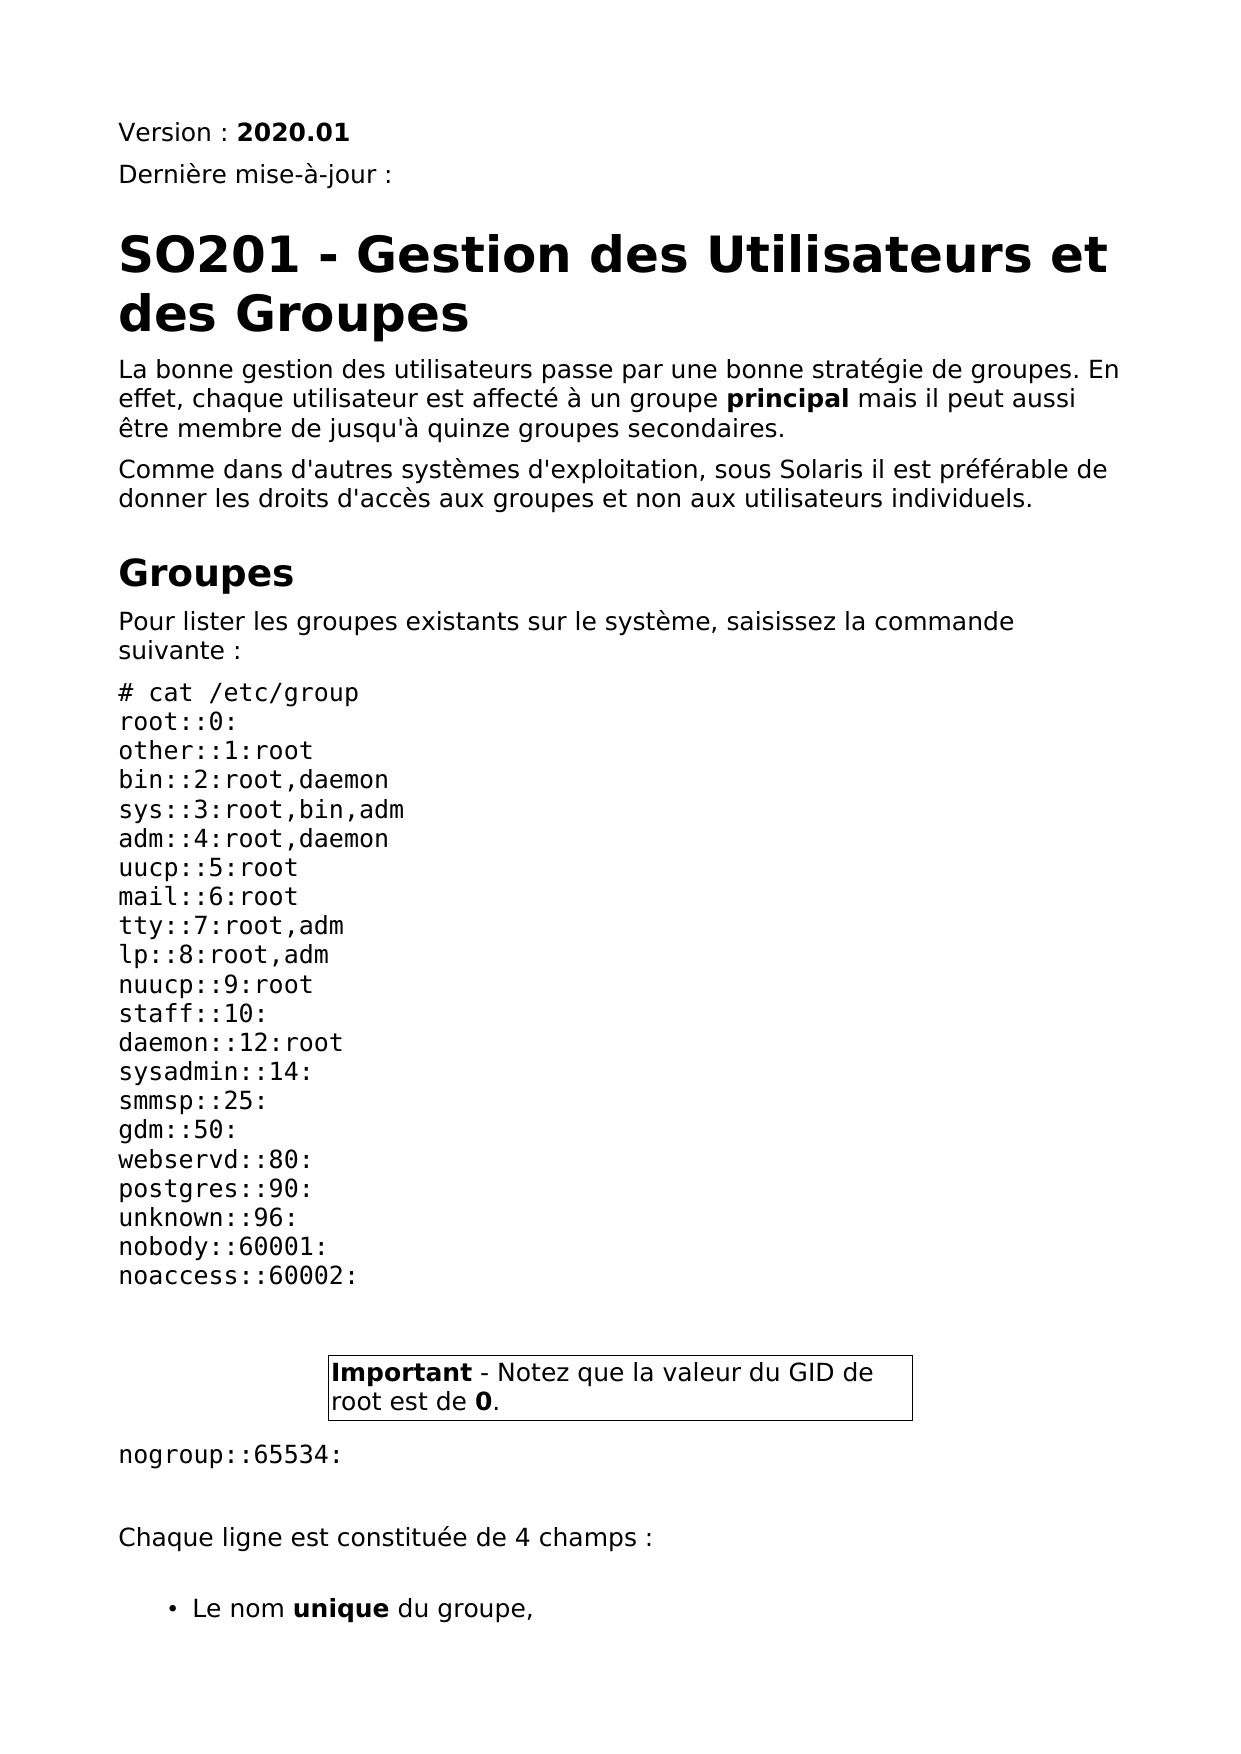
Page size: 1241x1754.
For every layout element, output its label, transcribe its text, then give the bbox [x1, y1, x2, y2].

text Comme dans d'autres systèmes d'exploitation, sous Solaris il est préférable de donner les droits d'accès aux groupes et non aux utilisateurs individuels. [118, 455, 1122, 514]
text Version : 2020.01 [118, 118, 1122, 147]
table_header Important - Notez que la valeur du GID de root est de 0. [329, 1356, 912, 1419]
text Dernière mise-à-jour : [118, 160, 1122, 189]
subtitle SO201 - Gestion des Utilisateurs et des Groupes [118, 226, 1122, 343]
text Chaque ligne est constituée de 4 champs : [118, 1523, 1122, 1552]
text # cat /etc/group root::0: other::1:root bin::2:root,daemon sys::3:root,bin,adm adm::4:root,daemon uucp::5:root mail::6:root tty::7:root,adm lp::8:root,adm nuucp::9:root staff::10: daemon::12:root sysadmin::14: smmsp::25: gdm::50: webservd::80: postgres::90: unknown::96: nobody::60001: noaccess::60002: nogroup::65534: [118, 678, 1122, 1469]
subtitle Groupes [118, 551, 1122, 595]
text Pour lister les groupes existants sur le système, saisissez la commande suivante : [118, 607, 1122, 666]
list Le nom unique du groupe, [177, 1594, 1122, 1623]
text La bonne gestion des utilisateurs passe par une bonne stratégie de groupes. En effet, chaque utilisateur est affecté à un groupe principal mais il peut aussi être membre de jusqu'à quinze groupes secondaires. [118, 355, 1122, 443]
